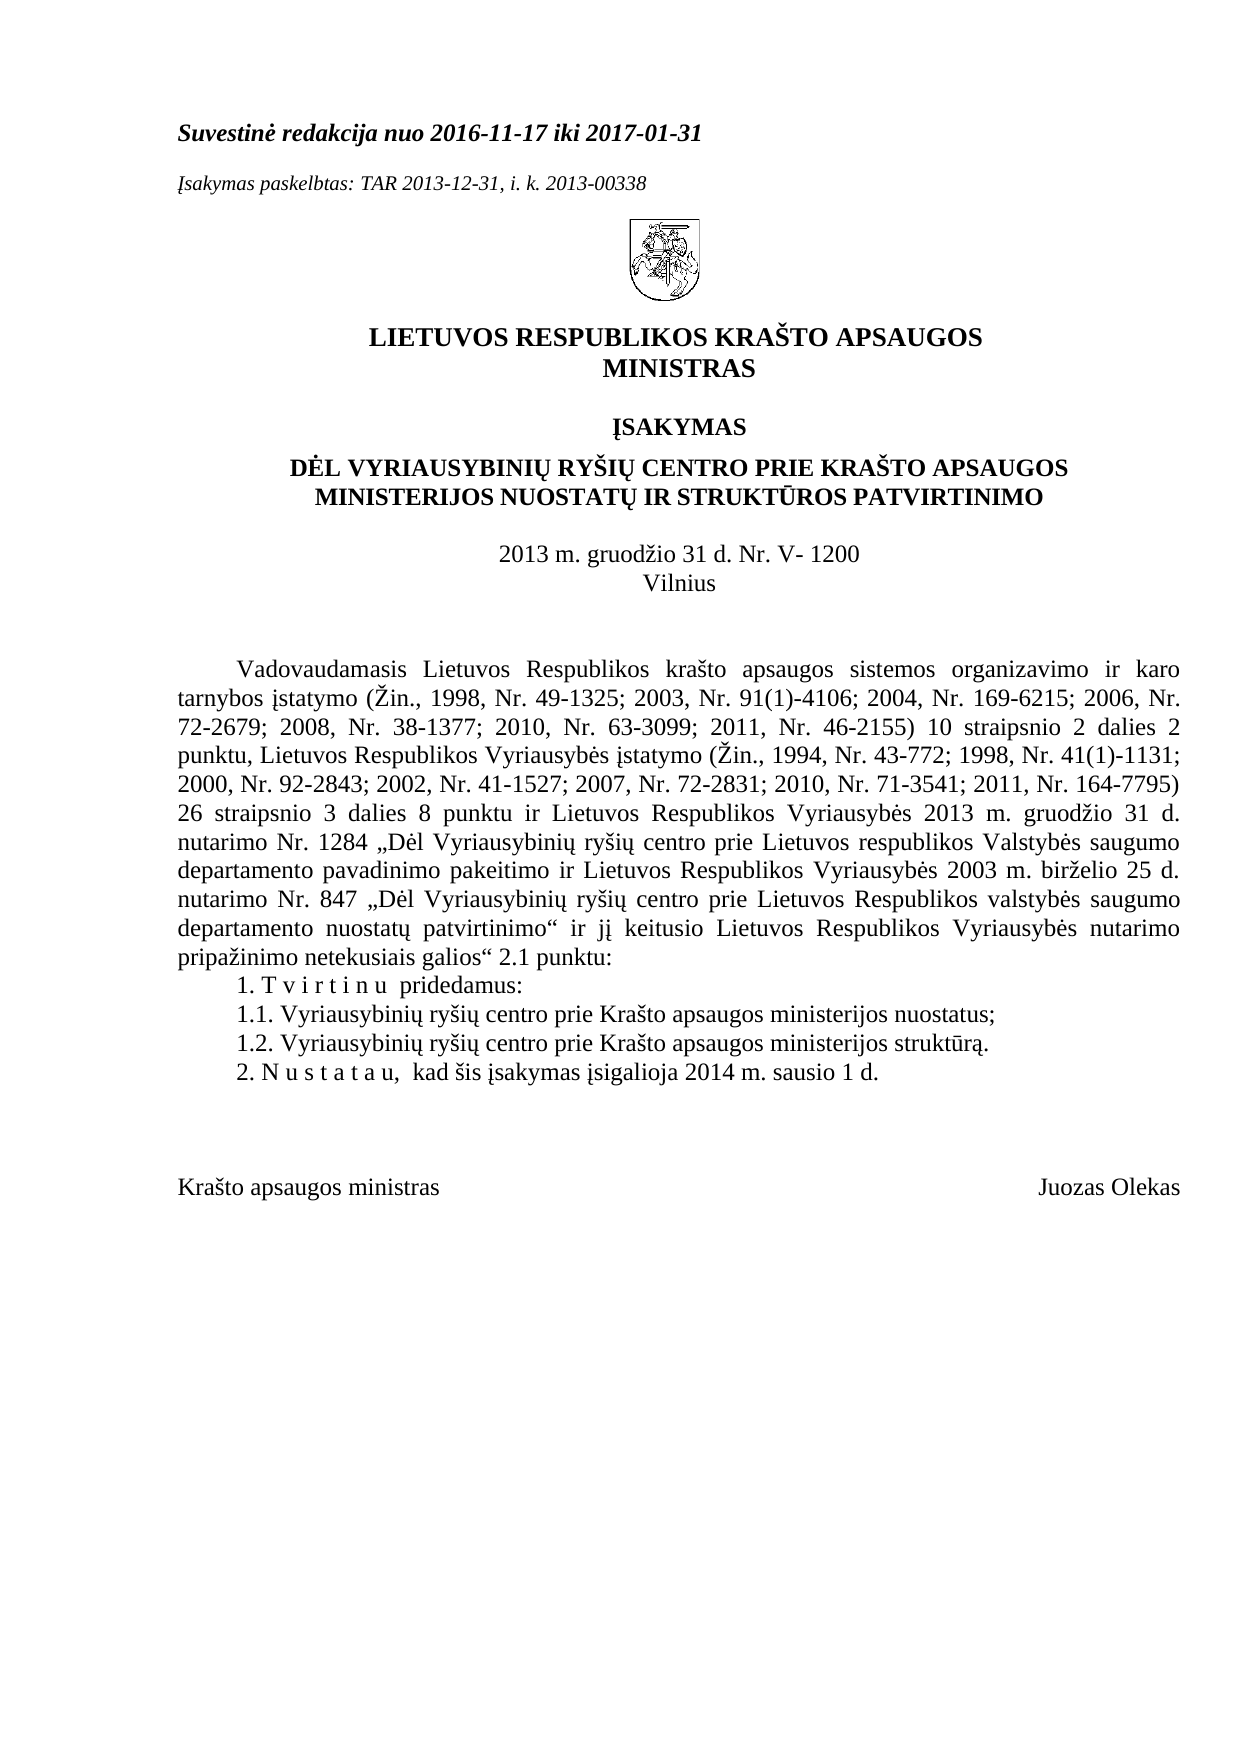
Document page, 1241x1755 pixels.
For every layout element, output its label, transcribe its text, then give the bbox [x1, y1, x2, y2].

text 2. N u s t a t a u, kad šis įsakymas įsigalioja 2014 m. sausio 1 d. [177, 1057, 1181, 1086]
text 1. T v i r t i n u pridedamus: [177, 971, 1181, 999]
text 1.2. Vyriausybinių ryšių centro prie Krašto apsaugos ministerijos struktūrą. [177, 1028, 1181, 1057]
text Vadovaudamasis Lietuvos Respublikos krašto apsaugos sistemos organizavimo ir karo tarnybos įstatymo (Žin., 1998, Nr. 49-1325; 2003, Nr. 91(1)-4106; 2004, Nr. 169-6215; 2006, Nr. 72-2679; 2008, Nr. 38-1377; 2010, Nr. 63-3099; 2011, Nr. 46-2155) 10 straipsnio 2 dalies 2 punktu, Lietuvos Respublikos Vyriausybės įstatymo (Žin., 1994, Nr. 43-772; 1998, Nr. 41(1)-1131; 2000, Nr. 92-2843; 2002, Nr. 41-1527; 2007, Nr. 72-2831; 2010, Nr. 71-3541; 2011, Nr. 164-7795) 26 straipsnio 3 dalies 8 punktu ir Lietuvos Respublikos Vyriausybės 2013 m. gruodžio 31 d. nutarimo Nr. 1284 „Dėl Vyriausybinių ryšių centro prie Lietuvos respublikos Valstybės saugumo departamento pavadinimo pakeitimo ir Lietuvos Respublikos Vyriausybės 2003 m. birželio 25 d. nutarimo Nr. 847 „Dėl Vyriausybinių ryšių centro prie Lietuvos Respublikos valstybės saugumo departamento nuostatų patvirtinimo“ ir jį keitusio Lietuvos Respublikos Vyriausybės nutarimo pripažinimo netekusiais galios“ 2.1 punktu: [177, 654, 1181, 971]
text įsakymas [177, 412, 1181, 441]
text Įsakymas paskelbtas: TAR 2013-12-31, i. k. 2013-00338 [177, 171, 1181, 195]
text Suvestinė redakcija nuo 2016-11-17 iki 2017-01-31 [177, 118, 1181, 147]
text DĖL VYRIAUSYBINIŲ RYŠIŲ CENTRO PRIE KRAŠTO APSAUGOS [177, 453, 1181, 482]
subtitle MINISTERIJOS NUOSTATŲ IR STRUKTŪROS PATVIRTINIMO [177, 482, 1181, 511]
text 1.1. Vyriausybinių ryšių centro prie Krašto apsaugos ministerijos nuostatus; [177, 999, 1181, 1028]
text 2013 m. gruodžio 31 d. Nr. V- 1200 [177, 539, 1181, 568]
text Krašto apsaugos ministras Juozas Olekas [177, 1172, 1181, 1201]
text lietuvos respublikos krašto apsaugos ministras [177, 321, 1181, 384]
text Vilnius [177, 568, 1181, 597]
